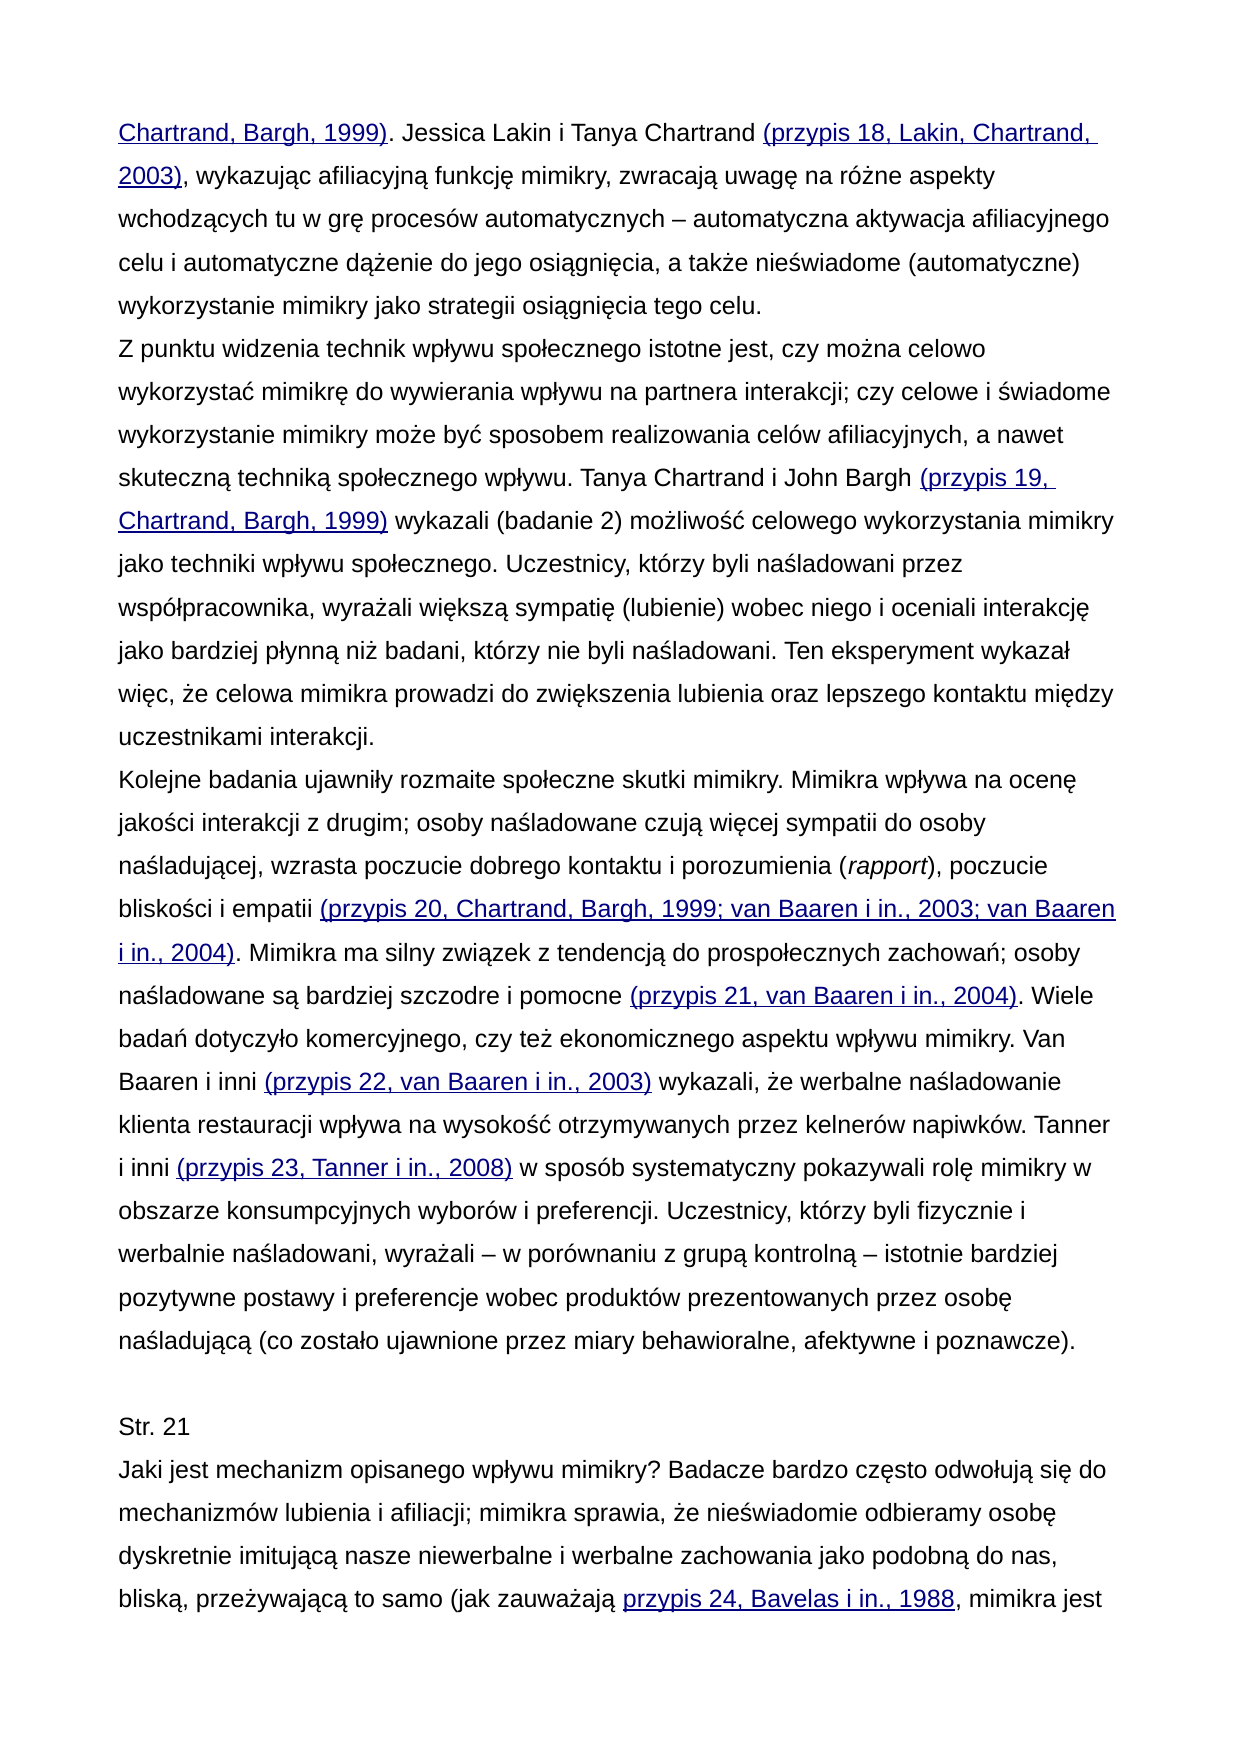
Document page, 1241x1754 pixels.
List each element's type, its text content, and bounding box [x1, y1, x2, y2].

text Z punktu widzenia technik wpływu społecznego istotne jest, czy można celowo wykorzystać mimikrę do wywierania wpływu na partnera interakcji; czy celowe i świadome wykorzystanie mimikry może być sposobem realizowania celów afiliacyjnych, a nawet skuteczną techniką społecznego wpływu. Tanya Chartrand i John Bargh (przypis 19, Chartrand, Bargh, 1999) wykazali (badanie 2) możliwość celowego wykorzystania mimikry jako techniki wpływu społecznego. Uczestnicy, którzy byli naśladowani przez współpracownika, wyrażali większą sympatię (lubienie) wobec niego i oceniali interakcję jako bardziej płynną niż badani, którzy nie byli naśladowani. Ten eksperyment wykazał więc, że celowa mimikra prowadzi do zwiększenia lubienia oraz lepszego kontaktu między uczestnikami interakcji. [118, 334, 1122, 751]
text Jaki jest mechanizm opisanego wpływu mimikry? Badacze bardzo często odwołują się do mechanizmów lubienia i afiliacji; mimikra sprawia, że nieświadomie odbieramy osobę dyskretnie imitującą nasze niewerbalne i werbalne zachowania jako podobną do nas, bliską, przeżywającą to samo (jak zauważają przypis 24, Bavelas i in., 1988, mimikra jest [118, 1455, 1122, 1613]
text Str. 21 [118, 1412, 1122, 1441]
text Kolejne badania ujawniły rozmaite społeczne skutki mimikry. Mimikra wpływa na ocenę jakości interakcji z drugim; osoby naśladowane czują więcej sympatii do osoby naśladującej, wzrasta poczucie dobrego kontaktu i porozumienia (rapport), poczucie bliskości i empatii (przypis 20, Chartrand, Bargh, 1999; van Baaren i in., 2003; van Baaren i in., 2004). Mimikra ma silny związek z tendencją do prospołecznych zachowań; osoby naśladowane są bardziej szczodre i pomocne (przypis 21, van Baaren i in., 2004). Wiele badań dotyczyło komercyjnego, czy też ekonomicznego aspektu wpływu mimikry. Van Baaren i inni (przypis 22, van Baaren i in., 2003) wykazali, że werbalne naśladowanie klienta restauracji wpływa na wysokość otrzymywanych przez kelnerów napiwków. Tanner i inni (przypis 23, Tanner i in., 2008) w sposób systematyczny pokazywali rolę mimikry w obszarze konsumpcyjnych wyborów i preferencji. Uczestnicy, którzy byli fizycznie i werbalnie naśladowani, wyrażali – w porównaniu z grupą kontrolną – istotnie bardziej pozytywne postawy i preferencje wobec produktów prezentowanych przez osobę naśladującą (co zostało ujawnione przez miary behawioralne, afektywne i poznawcze). [118, 765, 1122, 1354]
text Chartrand, Bargh, 1999). Jessica Lakin i Tanya Chartrand (przypis 18, Lakin, Chartrand, 2003), wykazując afiliacyjną funkcję mimikry, zwracają uwagę na różne aspekty wchodzących tu w grę procesów automatycznych – automatyczna aktywacja afiliacyjnego celu i automatyczne dążenie do jego osiągnięcia, a także nieświadome (automatyczne) wykorzystanie mimikry jako strategii osiągnięcia tego celu. [118, 118, 1122, 319]
